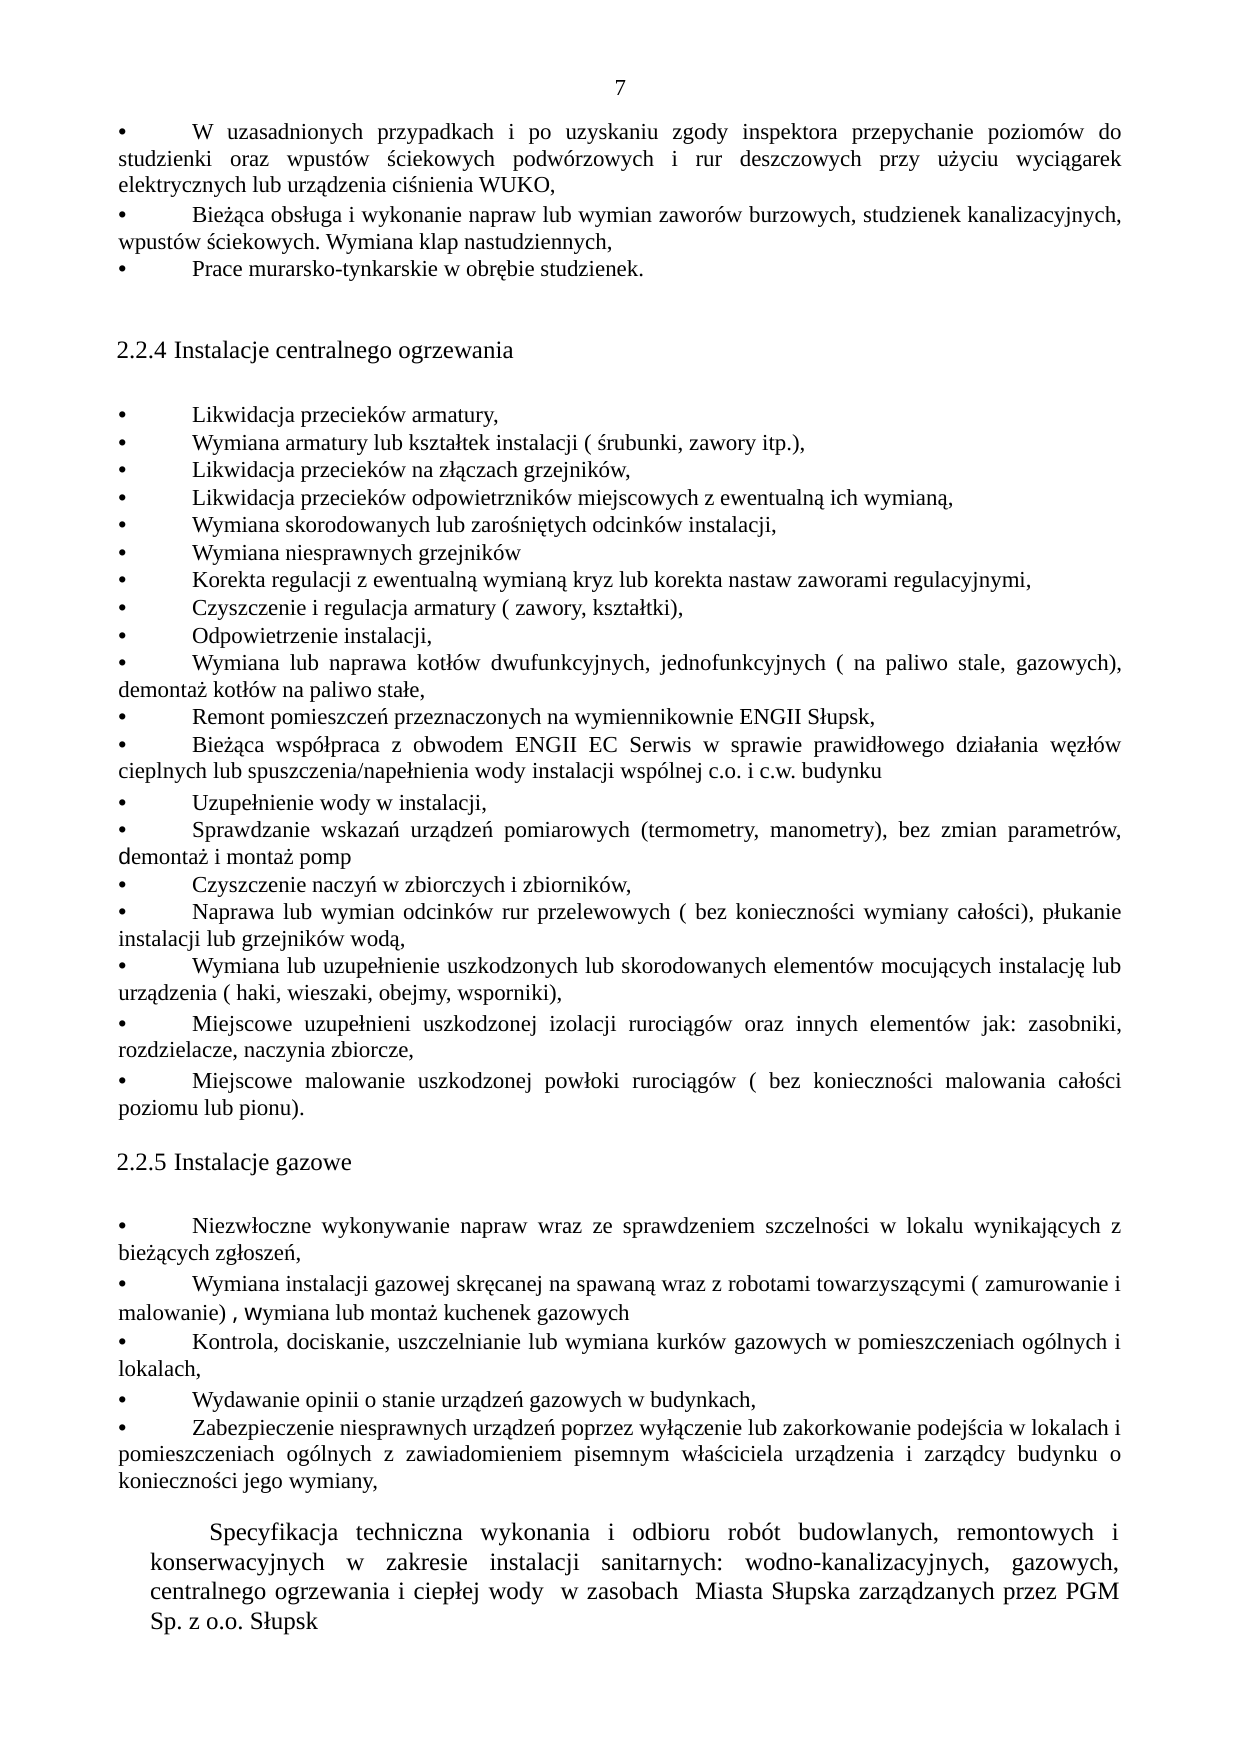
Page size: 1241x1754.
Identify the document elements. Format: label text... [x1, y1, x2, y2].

list Wymiana lub naprawa kotłów dwufunkcyjnych, jednofunkcyjnych ( na paliwo stale, gazowych), demontaż kotłów na paliwo stałe, [118, 649, 1123, 702]
list Czyszczenie naczyń w zbiorczych i zbiorników, [118, 871, 1123, 897]
list Odpowietrzenie instalacji, [118, 622, 1123, 648]
text 2.2.4 Instalacje centralnego ogrzewania [116, 335, 1123, 364]
list Wydawanie opinii o stanie urządzeń gazowych w budynkach, [118, 1386, 1123, 1413]
list Wymiana instalacji gazowej skręcanej na spawaną wraz z robotami towarzyszącymi ( zamurowanie i malowanie) , wymiana lub montaż kuchenek gazowych [118, 1269, 1123, 1327]
list Wymiana skorodowanych lub zarośniętych odcinków instalacji, [118, 511, 1123, 538]
list Wymiana lub uzupełnienie uszkodzonych lub skorodowanych elementów mocujących instalację lub urządzenia ( haki, wieszaki, obejmy, wsporniki), [118, 952, 1123, 1005]
list Niezwłoczne wykonywanie napraw wraz ze sprawdzeniem szczelności w lokalu wynikających z bieżących zgłoszeń, [118, 1212, 1123, 1265]
list Likwidacja przecieków na złączach grzejników, [118, 456, 1123, 482]
list Remont pomieszczeń przeznaczonych na wymiennikownie ENGII Słupsk, [118, 703, 1123, 730]
list Korekta regulacji z ewentualną wymianą kryz lub korekta nastaw zaworami regulacyjnymi, [118, 566, 1123, 593]
text 2.2.5 Instalacje gazowe [116, 1147, 1123, 1175]
list Likwidacja przecieków armatury, [118, 401, 1123, 427]
list Naprawa lub wymian odcinków rur przelewowych ( bez konieczności wymiany całości), płukanie instalacji lub grzejników wodą, [118, 898, 1123, 951]
list Prace murarsko-tynkarskie w obrębie studzienek. [118, 255, 1123, 282]
list Wymiana niesprawnych grzejników [118, 539, 1123, 565]
list W uzasadnionych przypadkach i po uzyskaniu zgody inspektora przepychanie poziomów do studzienki oraz wpustów ściekowych podwórzowych i rur deszczowych przy użyciu wyciągarek elektrycznych lub urządzenia ciśnienia WUKO, [118, 118, 1123, 197]
list Kontrola, dociskanie, uszczelnianie lub wymiana kurków gazowych w pomieszczeniach ogólnych i lokalach, [118, 1328, 1123, 1381]
list Miejscowe uzupełnieni uszkodzonej izolacji rurociągów oraz innych elementów jak: zasobniki, rozdzielacze, naczynia zbiorcze, [118, 1009, 1123, 1062]
list Miejscowe malowanie uszkodzonej powłoki rurociągów ( bez konieczności malowania całości poziomu lub pionu). [118, 1067, 1123, 1120]
list Wymiana armatury lub kształtek instalacji ( śrubunki, zawory itp.), [118, 428, 1123, 455]
list Bieżąca współpraca z obwodem ENGII EC Serwis w sprawie prawidłowego działania węzłów cieplnych lub spuszczenia/napełnienia wody instalacji wspólnej c.o. i c.w. budynku [118, 731, 1123, 784]
list Zabezpieczenie niesprawnych urządzeń poprzez wyłączenie lub zakorkowanie podejścia w lokalach i pomieszczeniach ogólnych z zawiadomieniem pisemnym właściciela urządzenia i zarządcy budynku o konieczności jego wymiany, [118, 1414, 1123, 1493]
list Bieżąca obsługa i wykonanie napraw lub wymian zaworów burzowych, studzienek kanalizacyjnych, wpustów ściekowych. Wymiana klap nastudziennych, [118, 201, 1123, 254]
list Uzupełnienie wody w instalacji, [118, 789, 1123, 815]
list Sprawdzanie wskazań urządzeń pomiarowych (termometry, manometry), bez zmian parametrów, demontaż i montaż pomp [118, 816, 1123, 869]
list Likwidacja przecieków odpowietrzników miejscowych z ewentualną ich wymianą, [118, 484, 1123, 510]
list Czyszczenie i regulacja armatury ( zawory, kształtki), [118, 594, 1123, 621]
